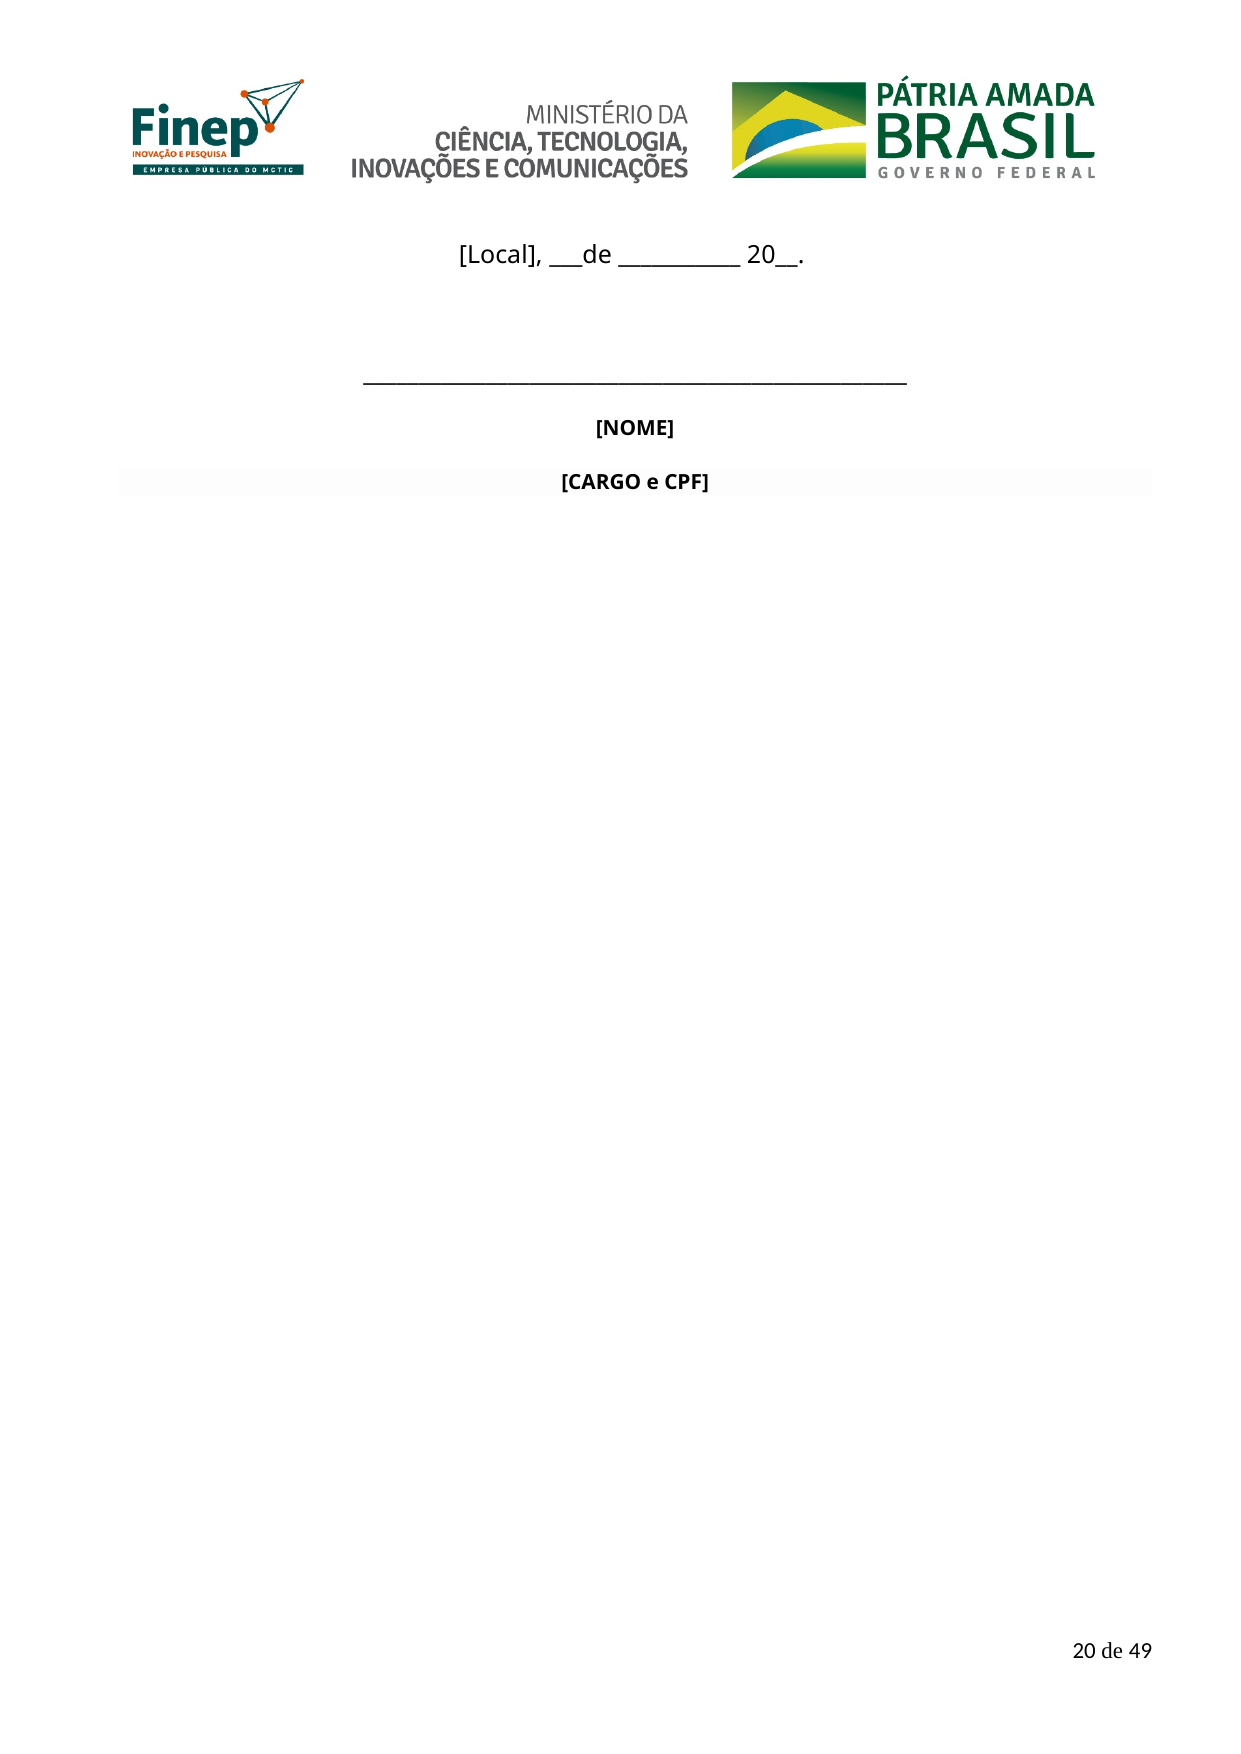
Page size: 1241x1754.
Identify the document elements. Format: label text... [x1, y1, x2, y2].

text [Local], ___de ___________ 20__. [118, 236, 1152, 270]
text [NOME] [118, 413, 1152, 442]
text [CARGO e CPF] [118, 467, 1152, 495]
text _________________________________________________ [118, 354, 1152, 388]
